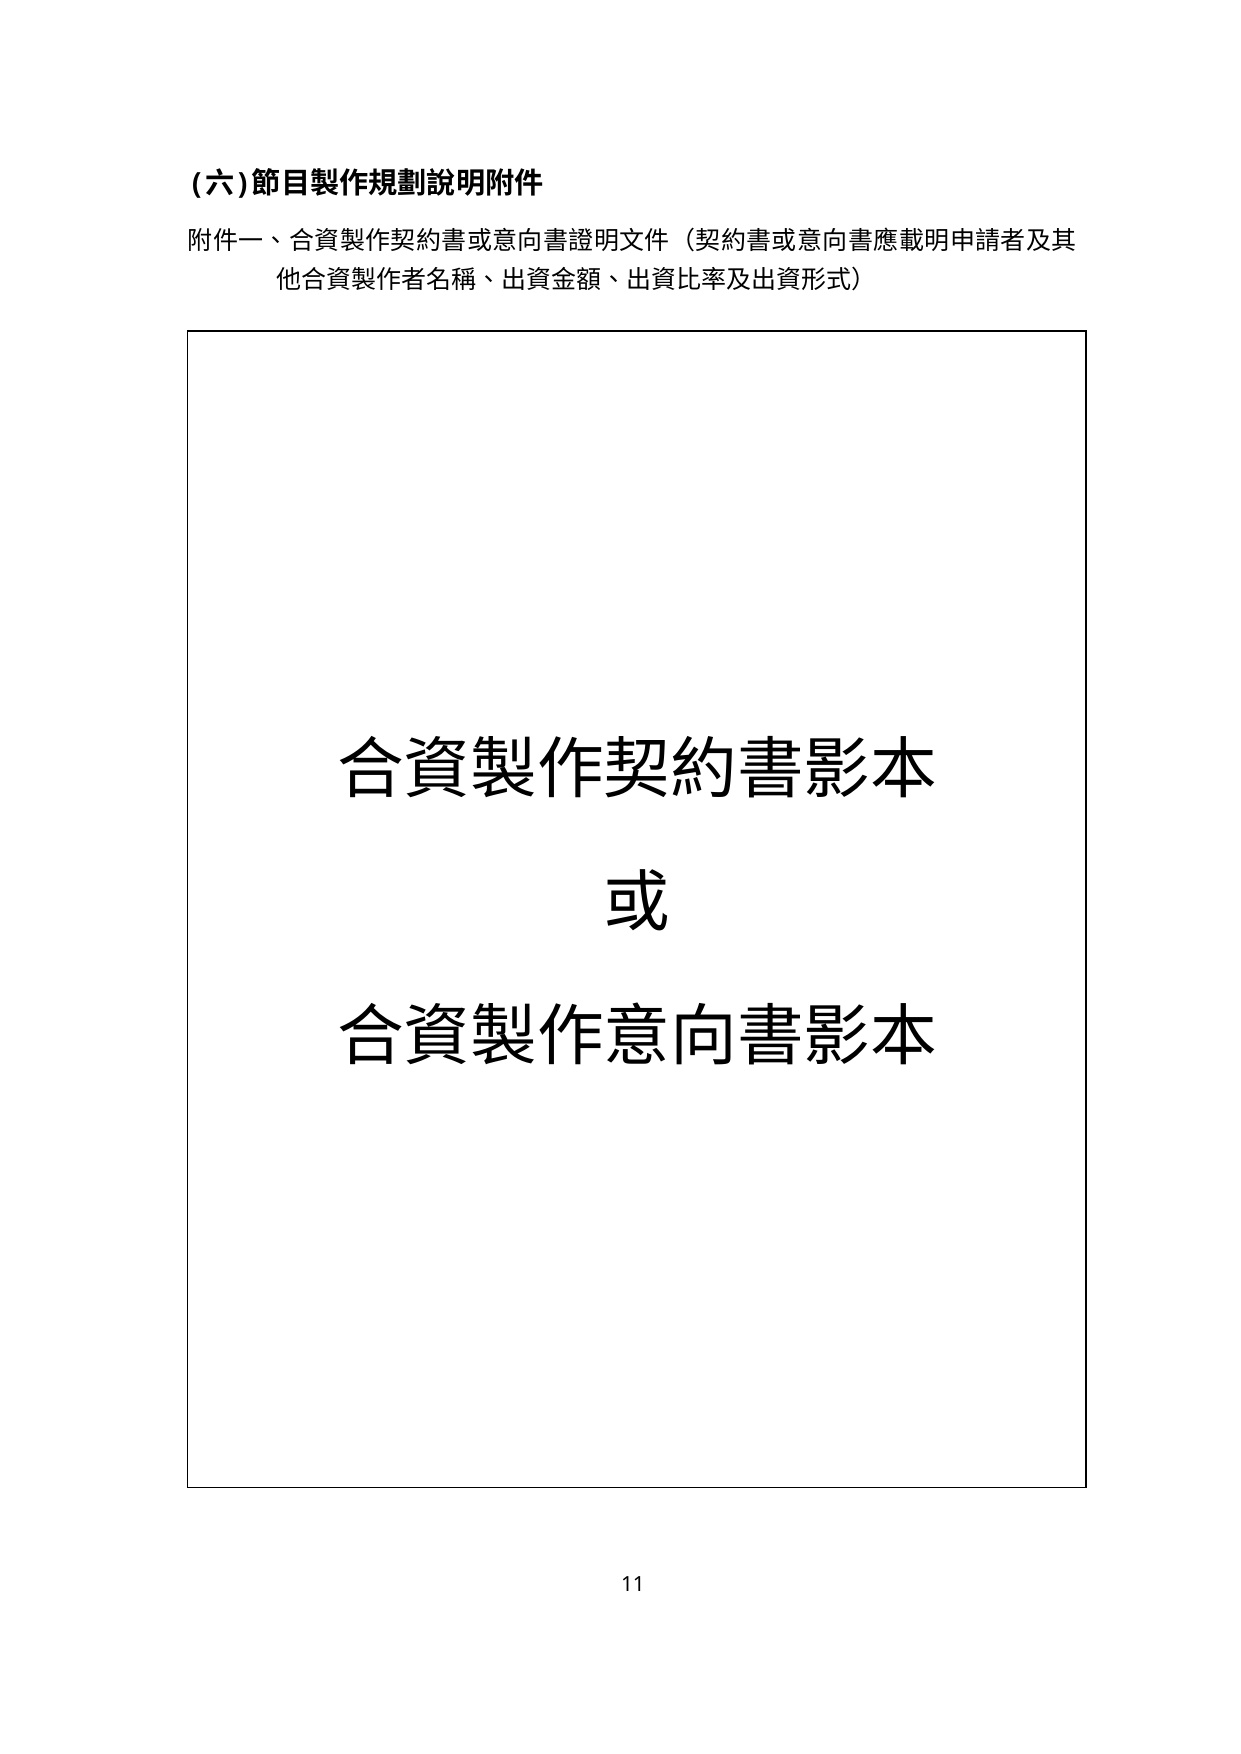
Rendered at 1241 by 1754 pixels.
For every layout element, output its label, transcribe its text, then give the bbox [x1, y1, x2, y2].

list (六)節目製作規劃說明附件 [187, 160, 1152, 202]
table_header 合資製作契約書影本 或 合資製作意向書影本 [188, 332, 1085, 1487]
text 附件一、合資製作契約書或意向書證明文件（契約書或意向書應載明申請者及其他合資製作者名稱、出資金額、出資比率及出資形式） [187, 223, 1078, 296]
